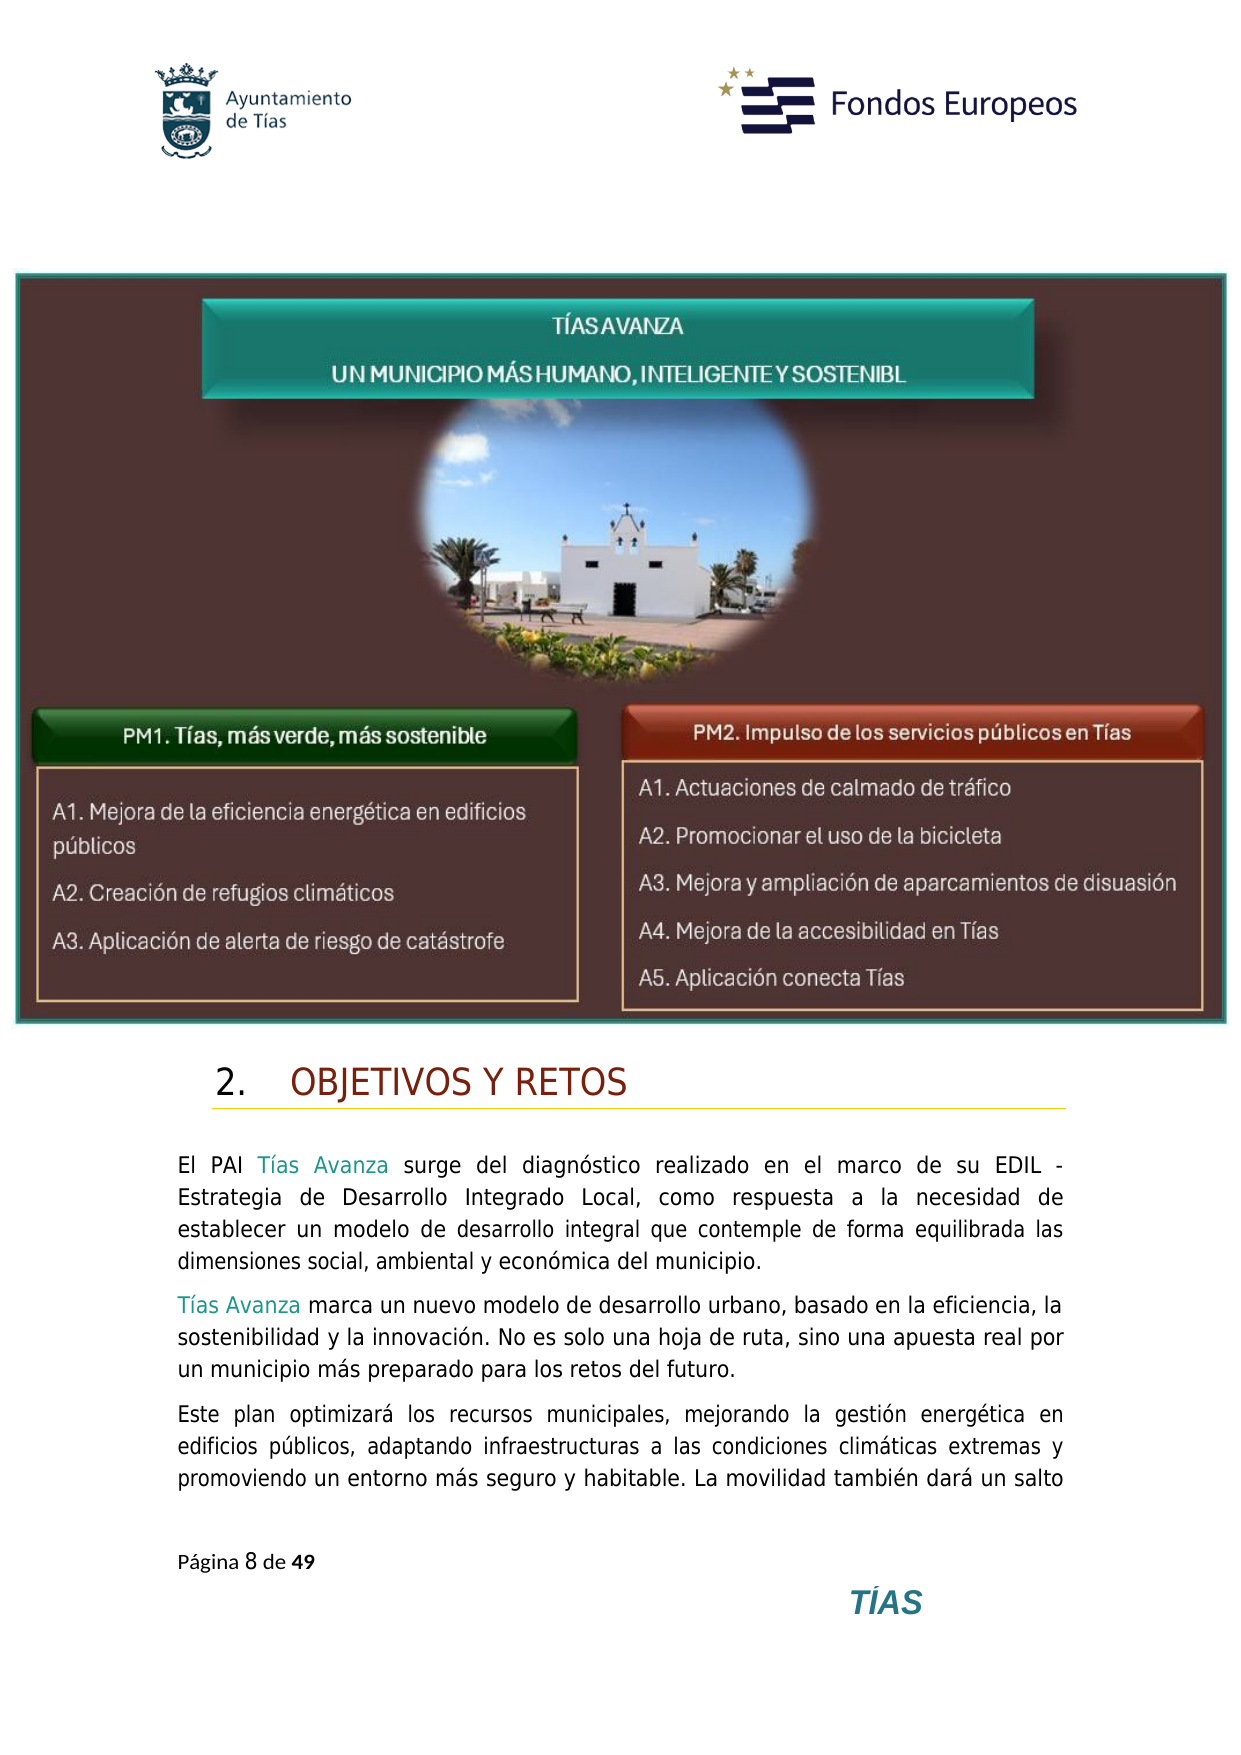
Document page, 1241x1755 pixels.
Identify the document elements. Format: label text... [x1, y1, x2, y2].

text Tías Avanza marca un nuevo modelo de desarrollo urbano, basado en la eficiencia, la sostenibilidad y la innovación. No es solo una hoja de ruta, sino una apuesta real por un municipio más preparado para los retos del futuro. [177, 1292, 1064, 1383]
text El PAI Tías Avanza surge del diagnóstico realizado en el marco de su EDIL - Estrategia de Desarrollo Integrado Local, como respuesta a la necesidad de establecer un modelo de desarrollo integral que contemple de forma equilibrada las dimensiones social, ambiental y económica del municipio. [177, 1152, 1064, 1274]
list OBJETIVOS Y RETOS [215, 1061, 1241, 1105]
text Este plan optimizará los recursos municipales, mejorando la gestión energética en edificios públicos, adaptando infraestructuras a las condiciones climáticas extremas y promoviendo un entorno más seguro y habitable. La movilidad también dará un salto [177, 1401, 1064, 1491]
